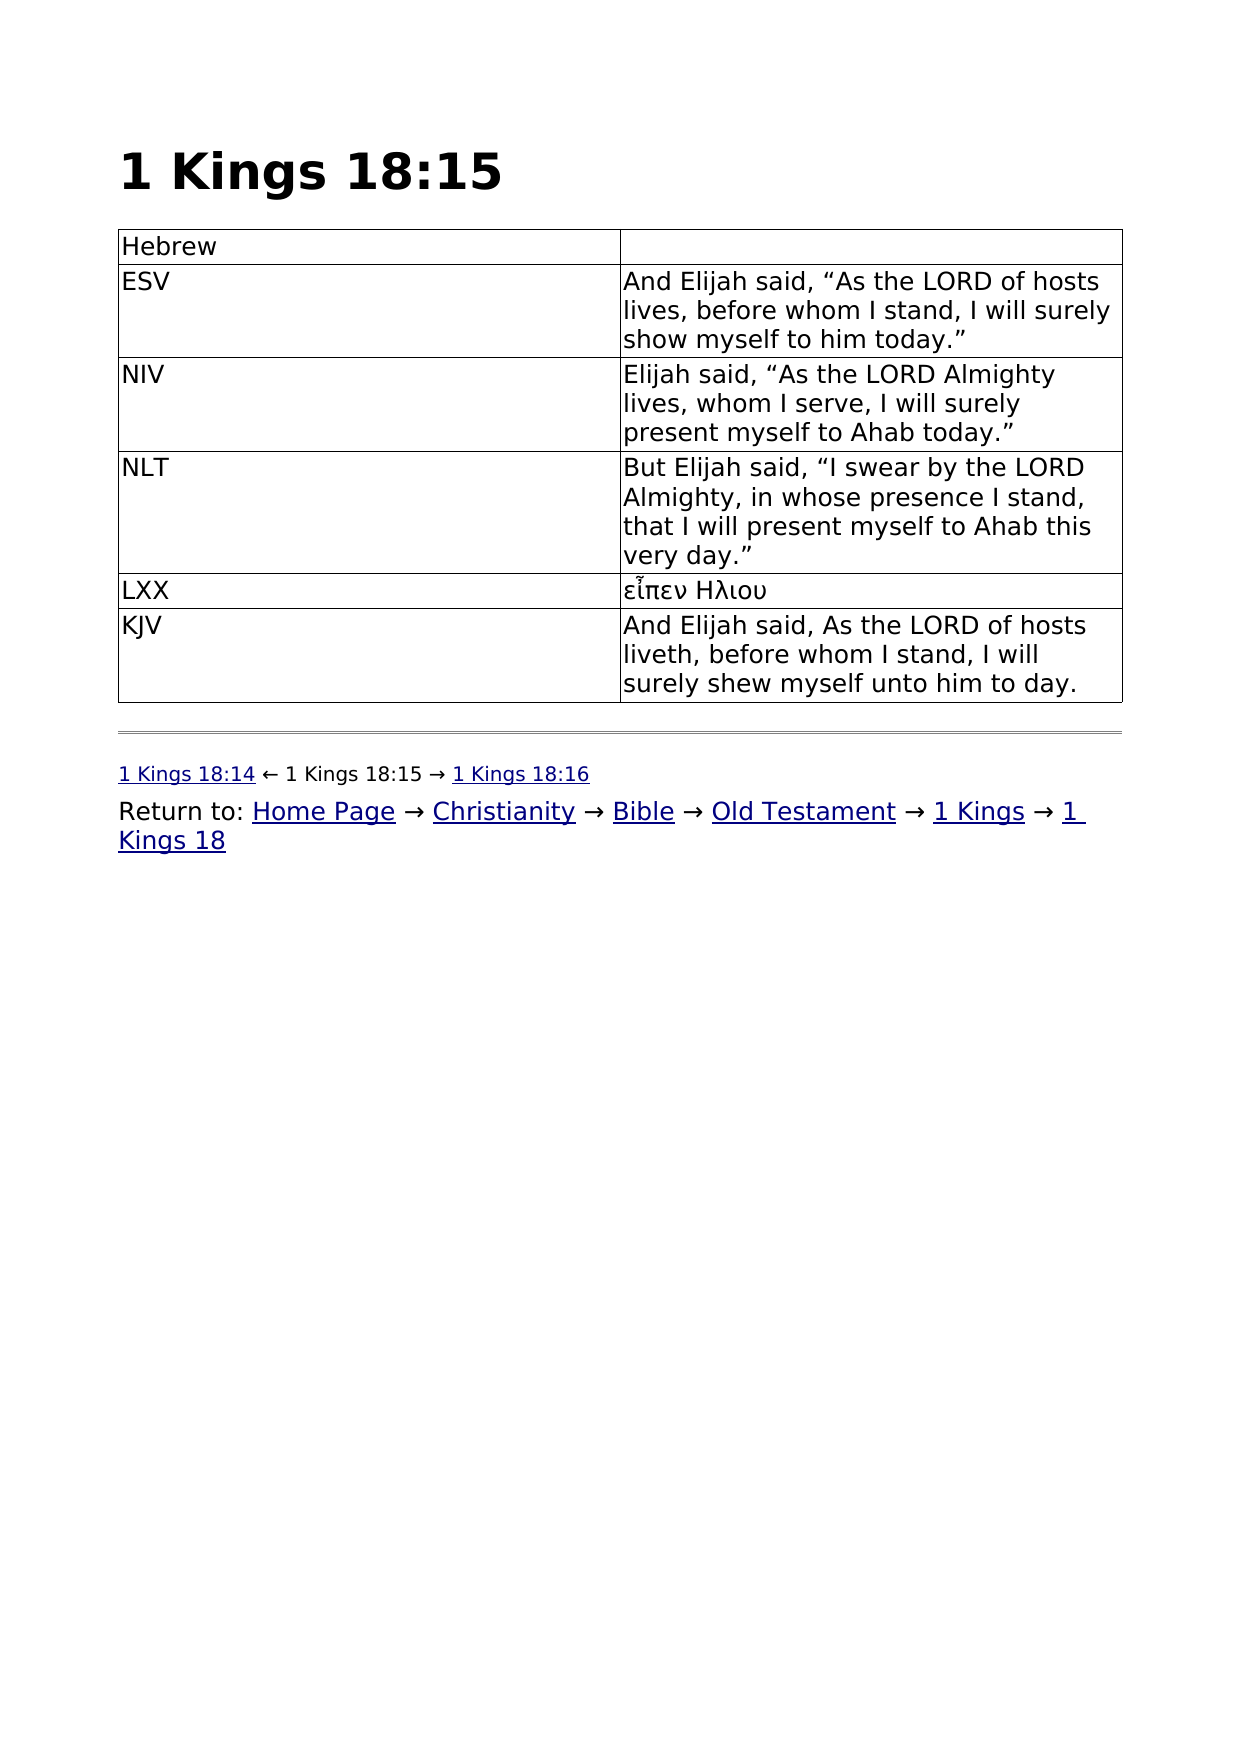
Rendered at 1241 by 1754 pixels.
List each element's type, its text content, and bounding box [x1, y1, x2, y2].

table_cell And Elijah said, As the LORD of hosts liveth, before whom I stand, I will surely shew myself unto him to day. [621, 609, 1122, 702]
text 1 Kings 18:14 ← 1 Kings 18:15 → 1 Kings 18:16 [118, 763, 1122, 797]
table_cell KJV [119, 609, 620, 702]
table_cell NIV [119, 358, 620, 451]
table_cell Elijah said, “As the LORD Almighty lives, whom I serve, I will surely present myself to Ahab today.” [621, 358, 1122, 451]
table_header Hebrew [119, 230, 620, 264]
table_cell But Elijah said, “I swear by the LORD Almighty, in whose presence I stand, that I will present myself to Ahab this very day.” [621, 452, 1122, 573]
table_cell εἶπεν Ηλιου [621, 574, 1122, 608]
subtitle 1 Kings 18:15 [118, 143, 1122, 201]
table_cell NLT [119, 452, 620, 573]
text Return to: Home Page → Christianity → Bible → Old Testament → 1 Kings → 1 Kings 18 [118, 797, 1122, 855]
table_cell And Elijah said, “As the LORD of hosts lives, before whom I stand, I will surely show myself to him today.” [621, 265, 1122, 357]
table_cell ESV [119, 265, 620, 357]
table_cell LXX [119, 574, 620, 608]
table_header [621, 230, 1122, 264]
